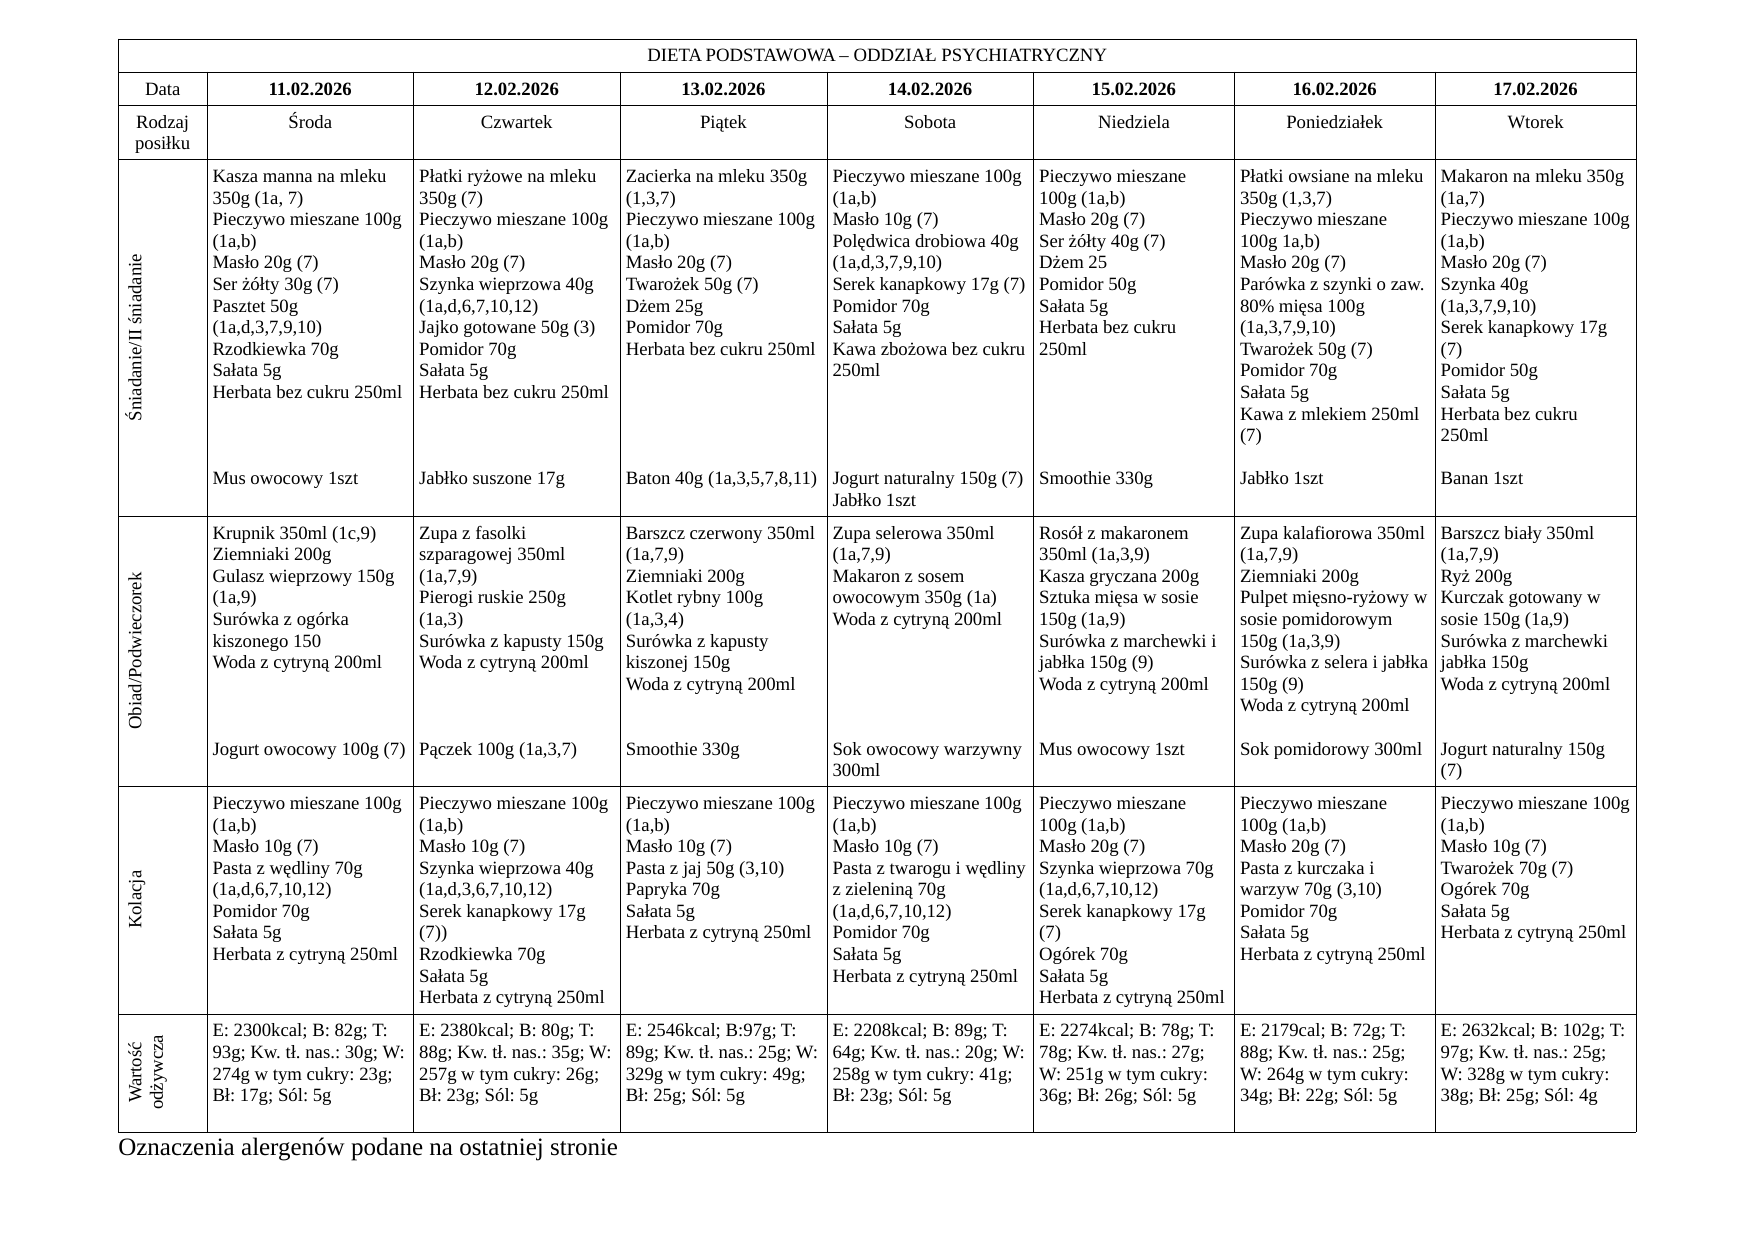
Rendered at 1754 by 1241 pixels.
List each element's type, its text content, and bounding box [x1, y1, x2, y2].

table_cell 17.02.2026 [1436, 73, 1636, 105]
table_cell Pieczywo mieszane 100g (1a,b) Masło 10g (7) Pasta z jaj 50g (3,10) Papryka 70g Sałata 5g Herbata z cytryną 250ml [621, 787, 827, 1013]
table_cell Rodzaj posiłku [119, 106, 207, 159]
table_cell Pieczywo mieszane 100g (1a,b) Masło 10g (7) Pasta z twarogu i wędliny z zieleniną 70g (1a,d,6,7,10,12) Pomidor 70g Sałata 5g Herbata z cytryną 250ml [828, 787, 1033, 1013]
table_cell E: 2179cal; B: 72g; T: 88g; Kw. tł. nas.: 25g; W: 264g w tym cukry: 34g; Bł: 22g; Sól: 5g [1235, 1015, 1435, 1132]
table_cell Zupa kalafiorowa 350ml (1a,7,9) Ziemniaki 200g Pulpet mięsno-ryżowy w sosie pomidorowym 150g (1a,3,9) Surówka z selera i jabłka 150g (9) Woda z cytryną 200ml Sok pomidorowy 300ml [1235, 517, 1435, 786]
text Oznaczenia alergenów podane na ostatniej stronie [118, 1133, 1636, 1161]
table_cell Wtorek [1436, 106, 1636, 159]
table_cell Data [119, 73, 207, 105]
table_cell Barszcz czerwony 350ml (1a,7,9) Ziemniaki 200g Kotlet rybny 100g (1a,3,4) Surówka z kapusty kiszonej 150g Woda z cytryną 200ml Smoothie 330g [621, 517, 827, 786]
table_cell Obiad/Podwieczorek [119, 517, 207, 786]
table_cell Rosół z makaronem 350ml (1a,3,9) Kasza gryczana 200g Sztuka mięsa w sosie 150g (1a,9) Surówka z marchewki i jabłka 150g (9) Woda z cytryną 200ml Mus owocowy 1szt [1034, 517, 1234, 786]
table_cell Pieczywo mieszane 100g (1a,b) Masło 20g (7) Pasta z kurczaka i warzyw 70g (3,10) Pomidor 70g Sałata 5g Herbata z cytryną 250ml [1235, 787, 1435, 1013]
table_cell Zacierka na mleku 350g (1,3,7) Pieczywo mieszane 100g (1a,b) Masło 20g (7) Twarożek 50g (7) Dżem 25g Pomidor 70g Herbata bez cukru 250ml Baton 40g (1a,3,5,7,8,11) [621, 160, 827, 516]
table_cell E: 2380kcal; B: 80g; T: 88g; Kw. tł. nas.: 35g; W: 257g w tym cukry: 26g; Bł: 23g; Sól: 5g [414, 1015, 620, 1132]
table_cell Czwartek [414, 106, 620, 159]
table_cell Poniedziałek [1235, 106, 1435, 159]
table_cell Sobota [828, 106, 1033, 159]
table_cell 14.02.2026 [828, 73, 1033, 105]
table_cell Kasza manna na mleku 350g (1a, 7) Pieczywo mieszane 100g (1a,b) Masło 20g (7) Ser żółty 30g (7) Pasztet 50g (1a,d,3,7,9,10) Rzodkiewka 70g Sałata 5g Herbata bez cukru 250ml Mus owocowy 1szt [208, 160, 413, 516]
table_cell 16.02.2026 [1235, 73, 1435, 105]
table_cell Płatki ryżowe na mleku 350g (7) Pieczywo mieszane 100g (1a,b) Masło 20g (7) Szynka wieprzowa 40g (1a,d,6,7,10,12) Jajko gotowane 50g (3) Pomidor 70g Sałata 5g Herbata bez cukru 250ml Jabłko suszone 17g [414, 160, 620, 516]
table_cell Pieczywo mieszane 100g (1a,b) Masło 10g (7) Twarożek 70g (7) Ogórek 70g Sałata 5g Herbata z cytryną 250ml [1436, 787, 1636, 1013]
table_cell Zupa z fasolki szparagowej 350ml (1a,7,9) Pierogi ruskie 250g (1a,3) Surówka z kapusty 150g Woda z cytryną 200ml Pączek 100g (1a,3,7) [414, 517, 620, 786]
table_cell 11.02.2026 [208, 73, 413, 105]
table_cell Płatki owsiane na mleku 350g (1,3,7) Pieczywo mieszane 100g 1a,b) Masło 20g (7) Parówka z szynki o zaw. 80% mięsa 100g (1a,3,7,9,10) Twarożek 50g (7) Pomidor 70g Sałata 5g Kawa z mlekiem 250ml (7) Jabłko 1szt [1235, 160, 1435, 516]
table_cell Zupa selerowa 350ml (1a,7,9) Makaron z sosem owocowym 350g (1a) Woda z cytryną 200ml Sok owocowy warzywny 300ml [828, 517, 1033, 786]
table_header DIETA PODSTAWOWA – ODDZIAŁ PSYCHIATRYCZNY [119, 40, 1636, 72]
table_cell 15.02.2026 [1034, 73, 1234, 105]
table_cell Pieczywo mieszane 100g (1a,b) Masło 20g (7) Szynka wieprzowa 70g (1a,d,6,7,10,12) Serek kanapkowy 17g (7) Ogórek 70g Sałata 5g Herbata z cytryną 250ml [1034, 787, 1234, 1013]
table_cell Środa [208, 106, 413, 159]
table_cell E: 2546kcal; B:97g; T: 89g; Kw. tł. nas.: 25g; W: 329g w tym cukry: 49g; Bł: 25g; Sól: 5g [621, 1015, 827, 1132]
table_cell E: 2300kcal; B: 82g; T: 93g; Kw. tł. nas.: 30g; W: 274g w tym cukry: 23g; Bł: 17g; Sól: 5g [208, 1015, 413, 1132]
table_cell E: 2274kcal; B: 78g; T: 78g; Kw. tł. nas.: 27g; W: 251g w tym cukry: 36g; Bł: 26g; Sól: 5g [1034, 1015, 1234, 1132]
table_cell Pieczywo mieszane 100g (1a,b) Masło 10g (7) Polędwica drobiowa 40g (1a,d,3,7,9,10) Serek kanapkowy 17g (7) Pomidor 70g Sałata 5g Kawa zbożowa bez cukru 250ml Jogurt naturalny 150g (7) Jabłko 1szt [828, 160, 1033, 516]
table_cell Śniadanie/II śniadanie [119, 160, 207, 516]
table_cell Kolacja [119, 787, 207, 1013]
table_cell Makaron na mleku 350g (1a,7) Pieczywo mieszane 100g (1a,b) Masło 20g (7) Szynka 40g (1a,3,7,9,10) Serek kanapkowy 17g (7) Pomidor 50g Sałata 5g Herbata bez cukru 250ml Banan 1szt [1436, 160, 1636, 516]
table_cell Niedziela [1034, 106, 1234, 159]
table_cell Pieczywo mieszane 100g (1a,b) Masło 20g (7) Ser żółty 40g (7) Dżem 25 Pomidor 50g Sałata 5g Herbata bez cukru 250ml Smoothie 330g [1034, 160, 1234, 516]
table_cell Krupnik 350ml (1c,9) Ziemniaki 200g Gulasz wieprzowy 150g (1a,9) Surówka z ogórka kiszonego 150 Woda z cytryną 200ml Jogurt owocowy 100g (7) [208, 517, 413, 786]
table_cell 12.02.2026 [414, 73, 620, 105]
table_cell E: 2208kcal; B: 89g; T: 64g; Kw. tł. nas.: 20g; W: 258g w tym cukry: 41g; Bł: 23g; Sól: 5g [828, 1015, 1033, 1132]
table_cell Pieczywo mieszane 100g (1a,b) Masło 10g (7) Szynka wieprzowa 40g (1a,d,3,6,7,10,12) Serek kanapkowy 17g (7)) Rzodkiewka 70g Sałata 5g Herbata z cytryną 250ml [414, 787, 620, 1013]
table_cell Pieczywo mieszane 100g (1a,b) Masło 10g (7) Pasta z wędliny 70g (1a,d,6,7,10,12) Pomidor 70g Sałata 5g Herbata z cytryną 250ml [208, 787, 413, 1013]
table_cell Barszcz biały 350ml (1a,7,9) Ryż 200g Kurczak gotowany w sosie 150g (1a,9) Surówka z marchewki jabłka 150g Woda z cytryną 200ml Jogurt naturalny 150g (7) [1436, 517, 1636, 786]
table_cell E: 2632kcal; B: 102g; T: 97g; Kw. tł. nas.: 25g; W: 328g w tym cukry: 38g; Bł: 25g; Sól: 4g [1436, 1015, 1636, 1132]
table_cell Piątek [621, 106, 827, 159]
table_cell 13.02.2026 [621, 73, 827, 105]
table_cell Wartość odżywcza [119, 1015, 207, 1132]
